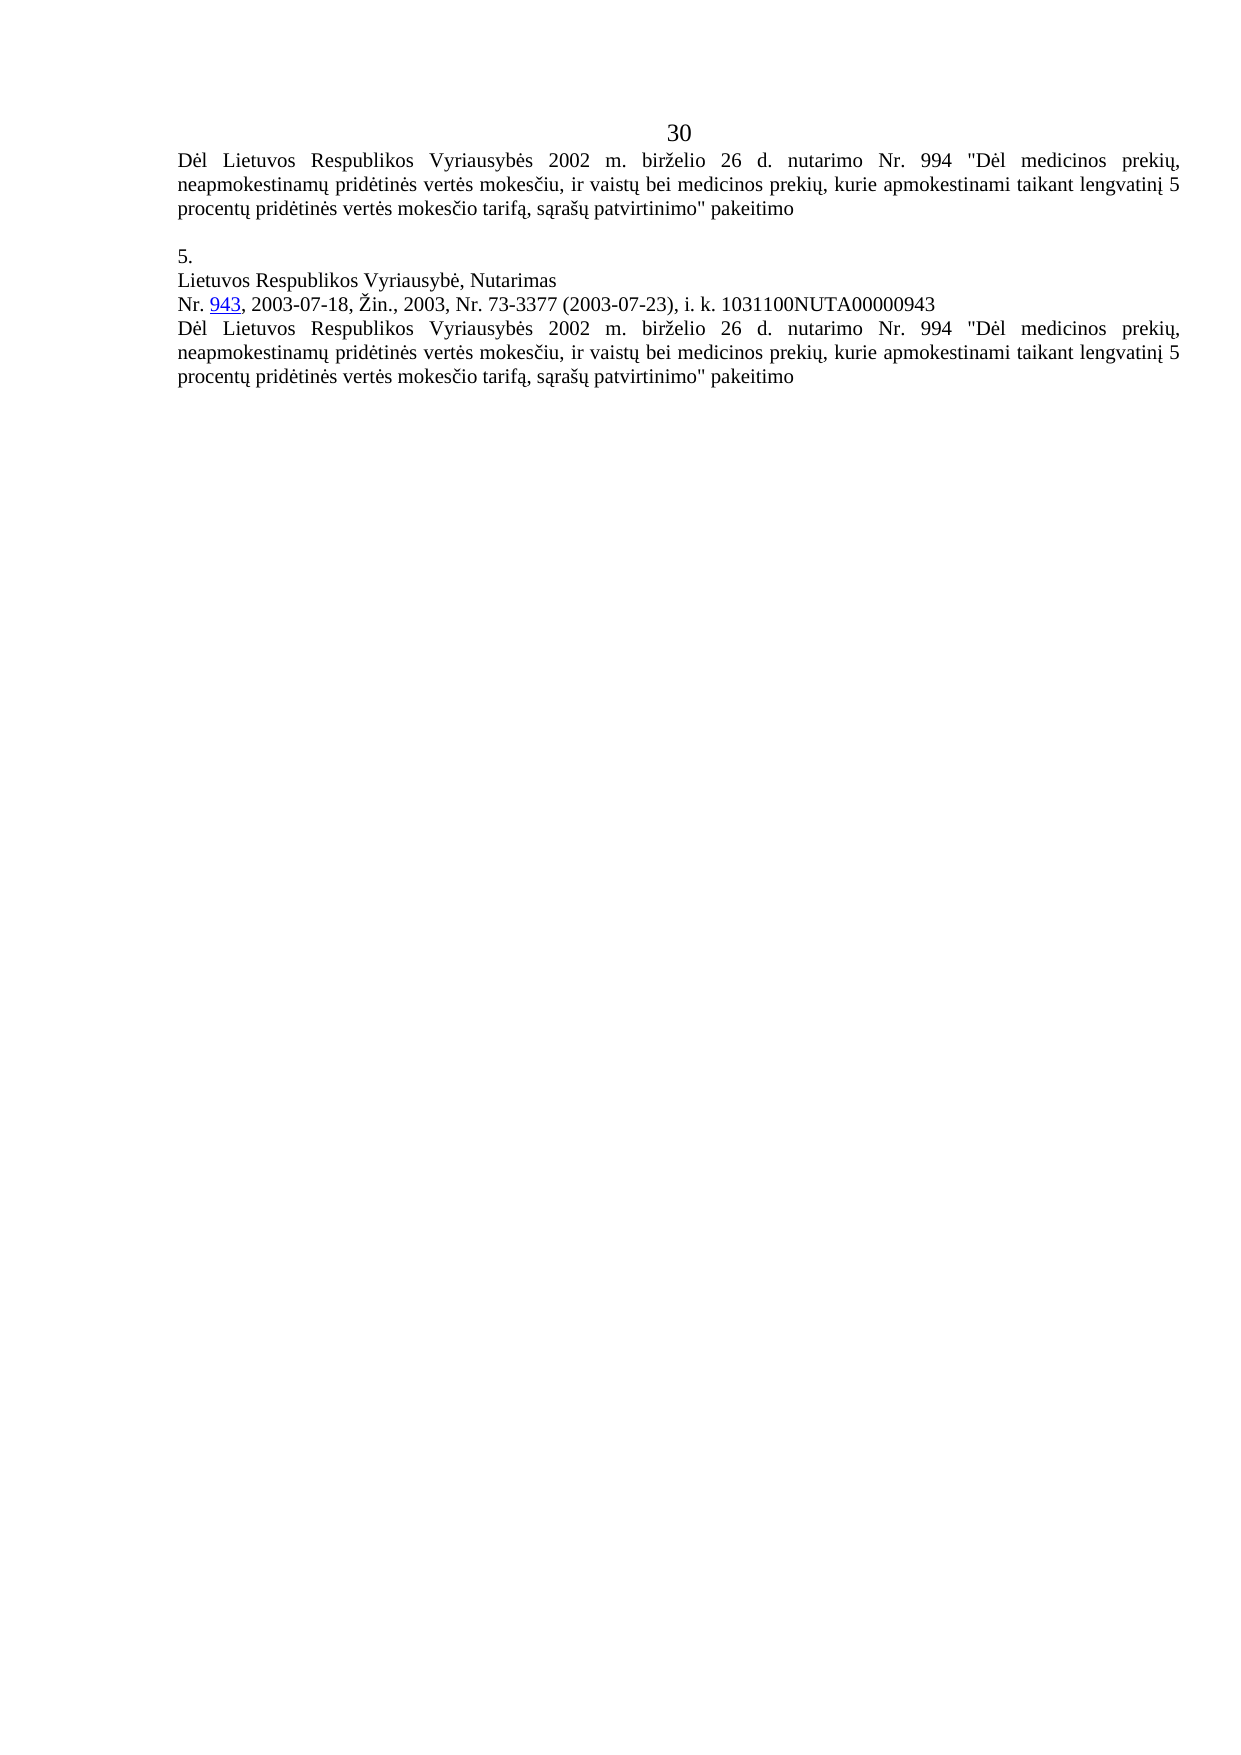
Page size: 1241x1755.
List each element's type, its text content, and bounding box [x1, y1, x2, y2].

text 5. [177, 244, 1181, 268]
text Dėl Lietuvos Respublikos Vyriausybės 2002 m. birželio 26 d. nutarimo Nr. 994 "Dėl medicinos prekių, neapmokestinamų pridėtinės vertės mokesčiu, ir vaistų bei medicinos prekių, kurie apmokestinami taikant lengvatinį 5 procentų pridėtinės vertės mokesčio tarifą, sąrašų patvirtinimo" pakeitimo [177, 316, 1181, 388]
text Dėl Lietuvos Respublikos Vyriausybės 2002 m. birželio 26 d. nutarimo Nr. 994 "Dėl medicinos prekių, neapmokestinamų pridėtinės vertės mokesčiu, ir vaistų bei medicinos prekių, kurie apmokestinami taikant lengvatinį 5 procentų pridėtinės vertės mokesčio tarifą, sąrašų patvirtinimo" pakeitimo [177, 148, 1181, 220]
text Nr. 943, 2003-07-18, Žin., 2003, Nr. 73-3377 (2003-07-23), i. k. 1031100NUTA00000943 [177, 292, 1181, 316]
text Lietuvos Respublikos Vyriausybė, Nutarimas [177, 268, 1181, 292]
